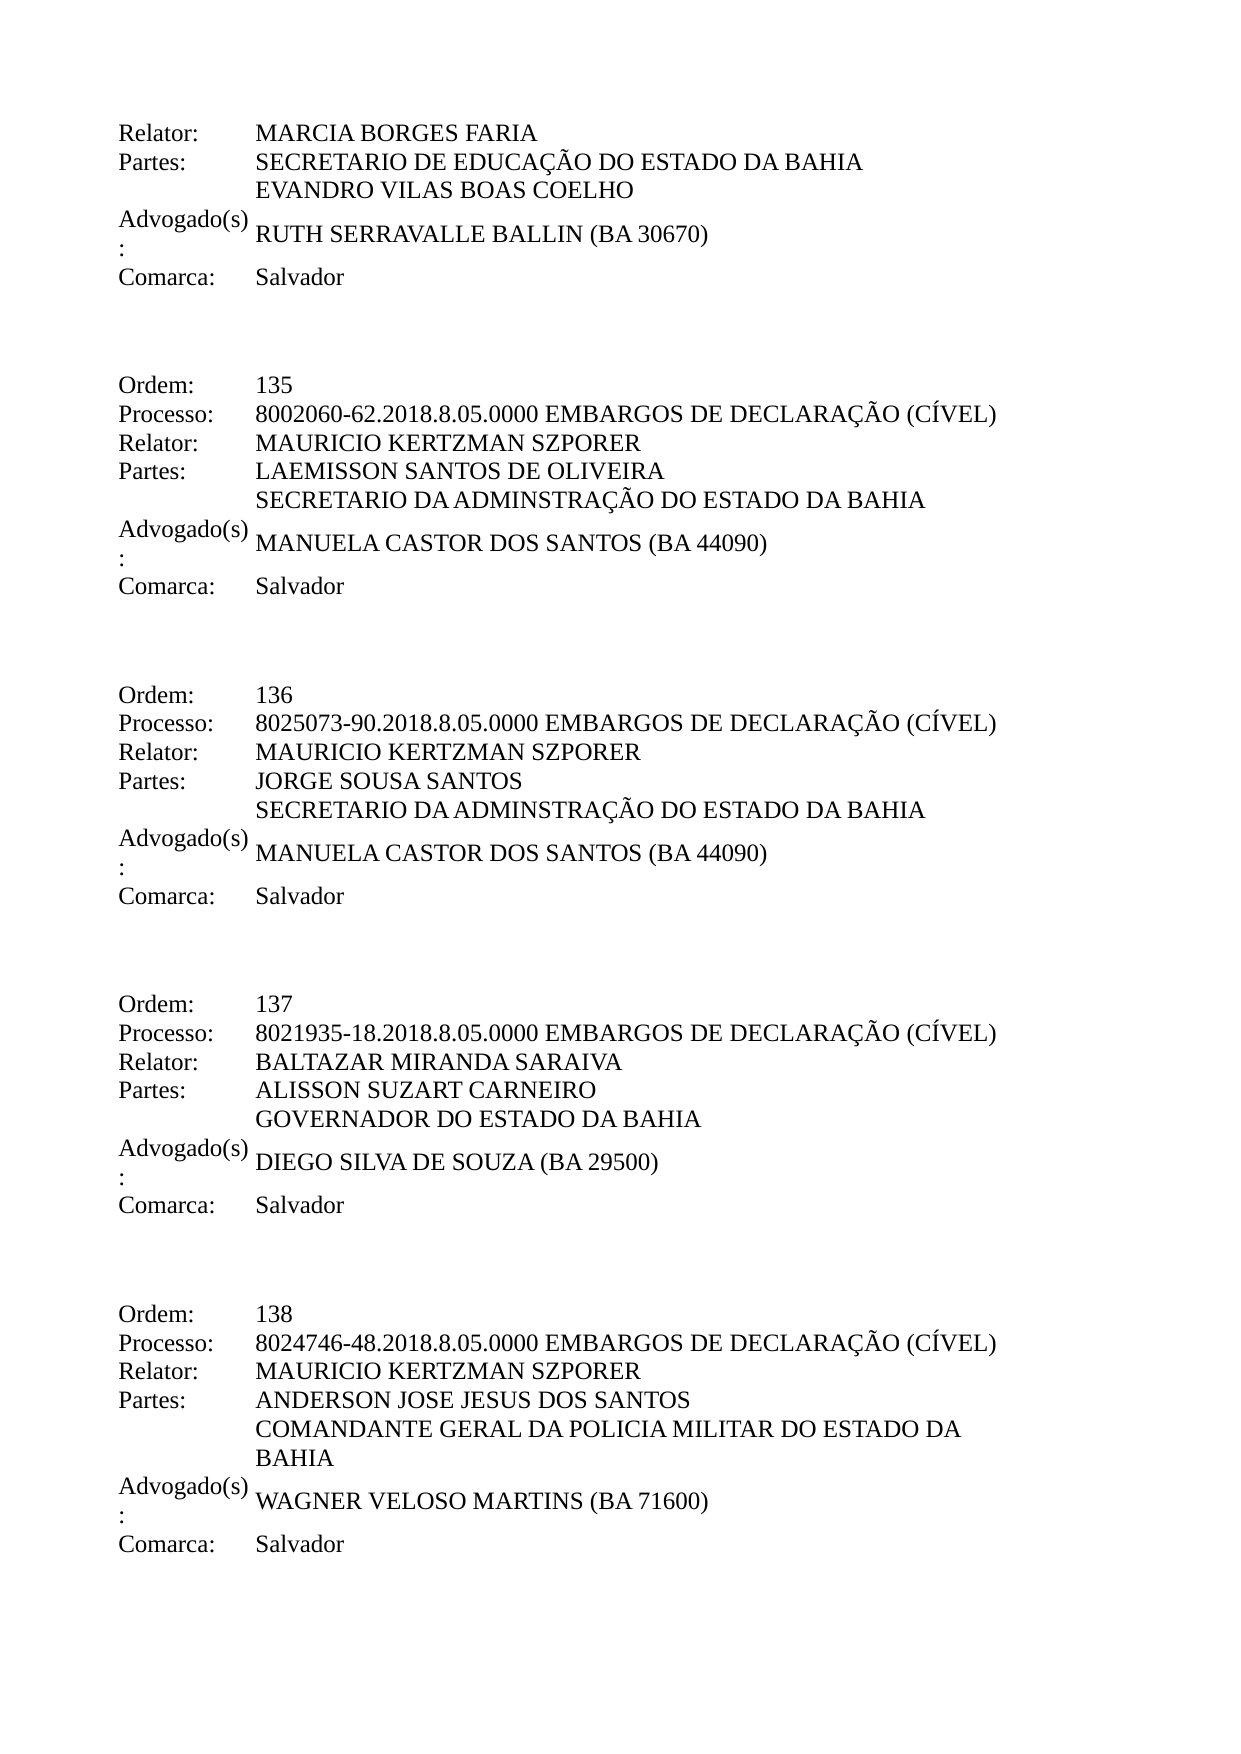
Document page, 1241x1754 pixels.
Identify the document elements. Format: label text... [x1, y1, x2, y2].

table_cell Relator: [118, 118, 255, 147]
table_cell [118, 485, 255, 514]
table_cell Salvador [255, 881, 997, 910]
table_header Ordem: [118, 1299, 255, 1328]
table_cell Partes: [118, 1076, 255, 1104]
table_cell Comarca: [118, 1529, 255, 1558]
table_cell COMANDANTE GERAL DA POLICIA MILITAR DO ESTADO DA BAHIA [255, 1414, 1041, 1471]
table_cell DIEGO SILVA DE SOUZA (BA 29500) [255, 1133, 997, 1191]
table_cell MAURICIO KERTZMAN SZPORER [255, 737, 997, 766]
table_cell 8021935-18.2018.8.05.0000 EMBARGOS DE DECLARAÇÃO (CÍVEL) [255, 1018, 997, 1047]
table_cell WAGNER VELOSO MARTINS (BA 71600) [255, 1471, 1041, 1529]
table_cell Partes: [118, 1385, 255, 1414]
table_header Ordem: [118, 989, 255, 1018]
table_cell GOVERNADOR DO ESTADO DA BAHIA [255, 1104, 997, 1133]
table_cell MAURICIO KERTZMAN SZPORER [255, 428, 997, 456]
table_cell Advogado(s): [118, 824, 255, 881]
table_cell Advogado(s): [118, 514, 255, 571]
table_cell Partes: [118, 147, 255, 176]
table_cell Processo: [118, 399, 255, 428]
table_cell Partes: [118, 456, 255, 485]
table_cell [118, 795, 255, 823]
table_cell ALISSON SUZART CARNEIRO [255, 1076, 997, 1104]
table_cell [118, 176, 255, 204]
table_cell Advogado(s): [118, 204, 255, 262]
table_cell MARCIA BORGES FARIA [255, 118, 997, 147]
table_cell Processo: [118, 1018, 255, 1047]
table_header 135 [255, 370, 997, 399]
table_cell SECRETARIO DA ADMINSTRAÇÃO DO ESTADO DA BAHIA [255, 795, 997, 823]
table_cell Processo: [118, 709, 255, 737]
table_cell 8024746-48.2018.8.05.0000 EMBARGOS DE DECLARAÇÃO (CÍVEL) [255, 1328, 1041, 1356]
table_header 138 [255, 1299, 1041, 1328]
table_cell Advogado(s): [118, 1471, 255, 1529]
table_cell MAURICIO KERTZMAN SZPORER [255, 1356, 1041, 1385]
table_cell RUTH SERRAVALLE BALLIN (BA 30670) [255, 204, 997, 262]
table_cell 8025073-90.2018.8.05.0000 EMBARGOS DE DECLARAÇÃO (CÍVEL) [255, 709, 997, 737]
table_cell MANUELA CASTOR DOS SANTOS (BA 44090) [255, 824, 997, 881]
table_cell BALTAZAR MIRANDA SARAIVA [255, 1047, 997, 1076]
table_header 137 [255, 989, 997, 1018]
table_cell MANUELA CASTOR DOS SANTOS (BA 44090) [255, 514, 997, 571]
table_cell Partes: [118, 766, 255, 795]
table_cell 8002060-62.2018.8.05.0000 EMBARGOS DE DECLARAÇÃO (CÍVEL) [255, 399, 997, 428]
table_header 136 [255, 680, 997, 708]
table_cell LAEMISSON SANTOS DE OLIVEIRA [255, 456, 997, 485]
table_cell Relator: [118, 1047, 255, 1076]
table_header Ordem: [118, 370, 255, 399]
table_cell EVANDRO VILAS BOAS COELHO [255, 176, 997, 204]
table_cell Relator: [118, 428, 255, 456]
table_cell [118, 1414, 255, 1471]
table_cell Comarca: [118, 571, 255, 600]
table_cell SECRETARIO DE EDUCAÇÃO DO ESTADO DA BAHIA [255, 147, 997, 176]
table_cell Advogado(s): [118, 1133, 255, 1191]
table_cell JORGE SOUSA SANTOS [255, 766, 997, 795]
table_cell ANDERSON JOSE JESUS DOS SANTOS [255, 1385, 1041, 1414]
table_cell SECRETARIO DA ADMINSTRAÇÃO DO ESTADO DA BAHIA [255, 485, 997, 514]
table_cell Relator: [118, 1356, 255, 1385]
table_header Ordem: [118, 680, 255, 708]
table_cell Comarca: [118, 1191, 255, 1219]
table_cell Salvador [255, 1191, 997, 1219]
table_cell Salvador [255, 262, 997, 291]
table_cell Comarca: [118, 262, 255, 291]
table_cell Processo: [118, 1328, 255, 1356]
table_cell Salvador [255, 1529, 1041, 1558]
table_cell Comarca: [118, 881, 255, 910]
table_cell Relator: [118, 737, 255, 766]
table_cell Salvador [255, 571, 997, 600]
table_cell [118, 1104, 255, 1133]
